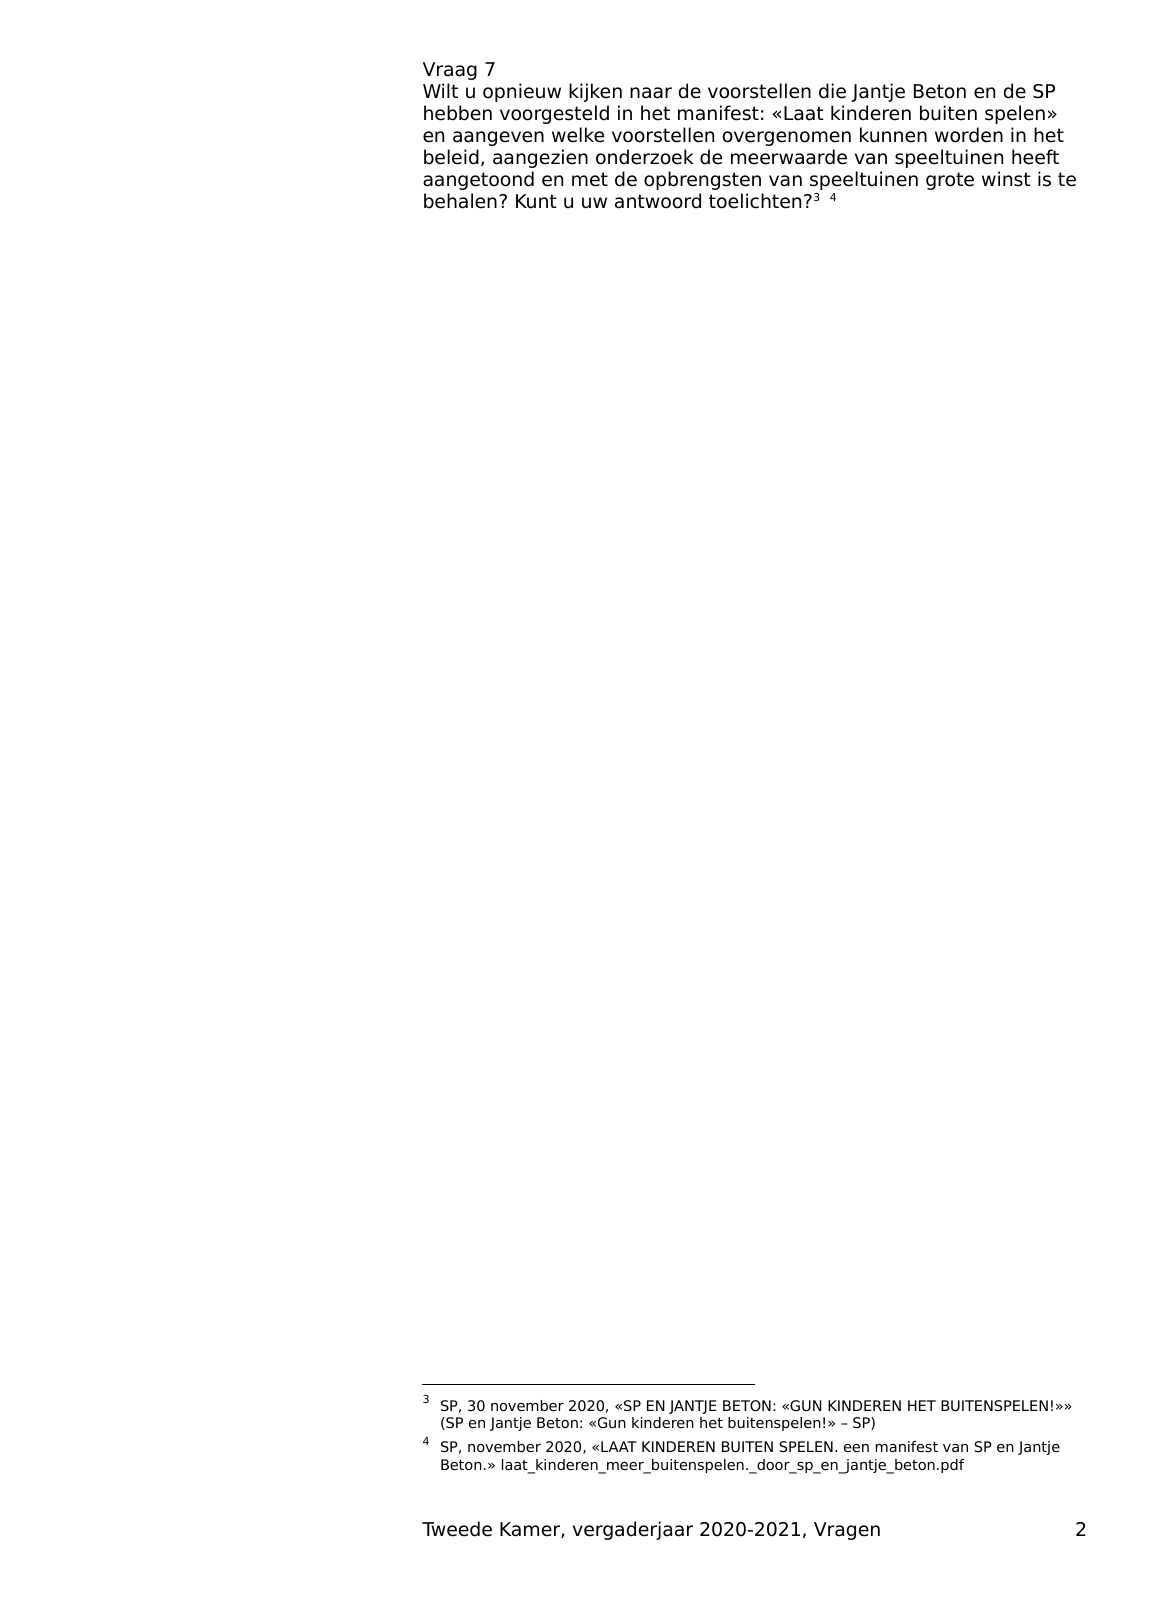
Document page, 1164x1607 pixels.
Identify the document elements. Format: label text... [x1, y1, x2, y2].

text Wilt u opnieuw kijken naar de voorstellen die Jantje Beton en de SP hebben voorgesteld in het manifest: «Laat kinderen buiten spelen» en aangeven welke voorstellen overgenomen kunnen worden in het beleid, aangezien onderzoek de meerwaarde van speeltuinen heeft aangetoond en met de opbrengsten van speeltuinen grote winst is te behalen? Kunt u uw antwoord toelichten? [422, 81, 1087, 213]
text Vraag 7 [422, 59, 1087, 81]
text SP, 30 november 2020, «SP EN JANTJE BETON: «GUN KINDEREN HET BUITENSPELEN!»» (SP en Jantje Beton: «Gun kinderen het buitenspelen!» – SP) [422, 1393, 1087, 1432]
text SP, november 2020, «LAAT KINDEREN BUITEN SPELEN. een manifest van SP en Jantje Beton.» laat_kinderen_meer_buitenspelen._door_sp_en_jantje_beton.pdf [422, 1435, 1087, 1474]
